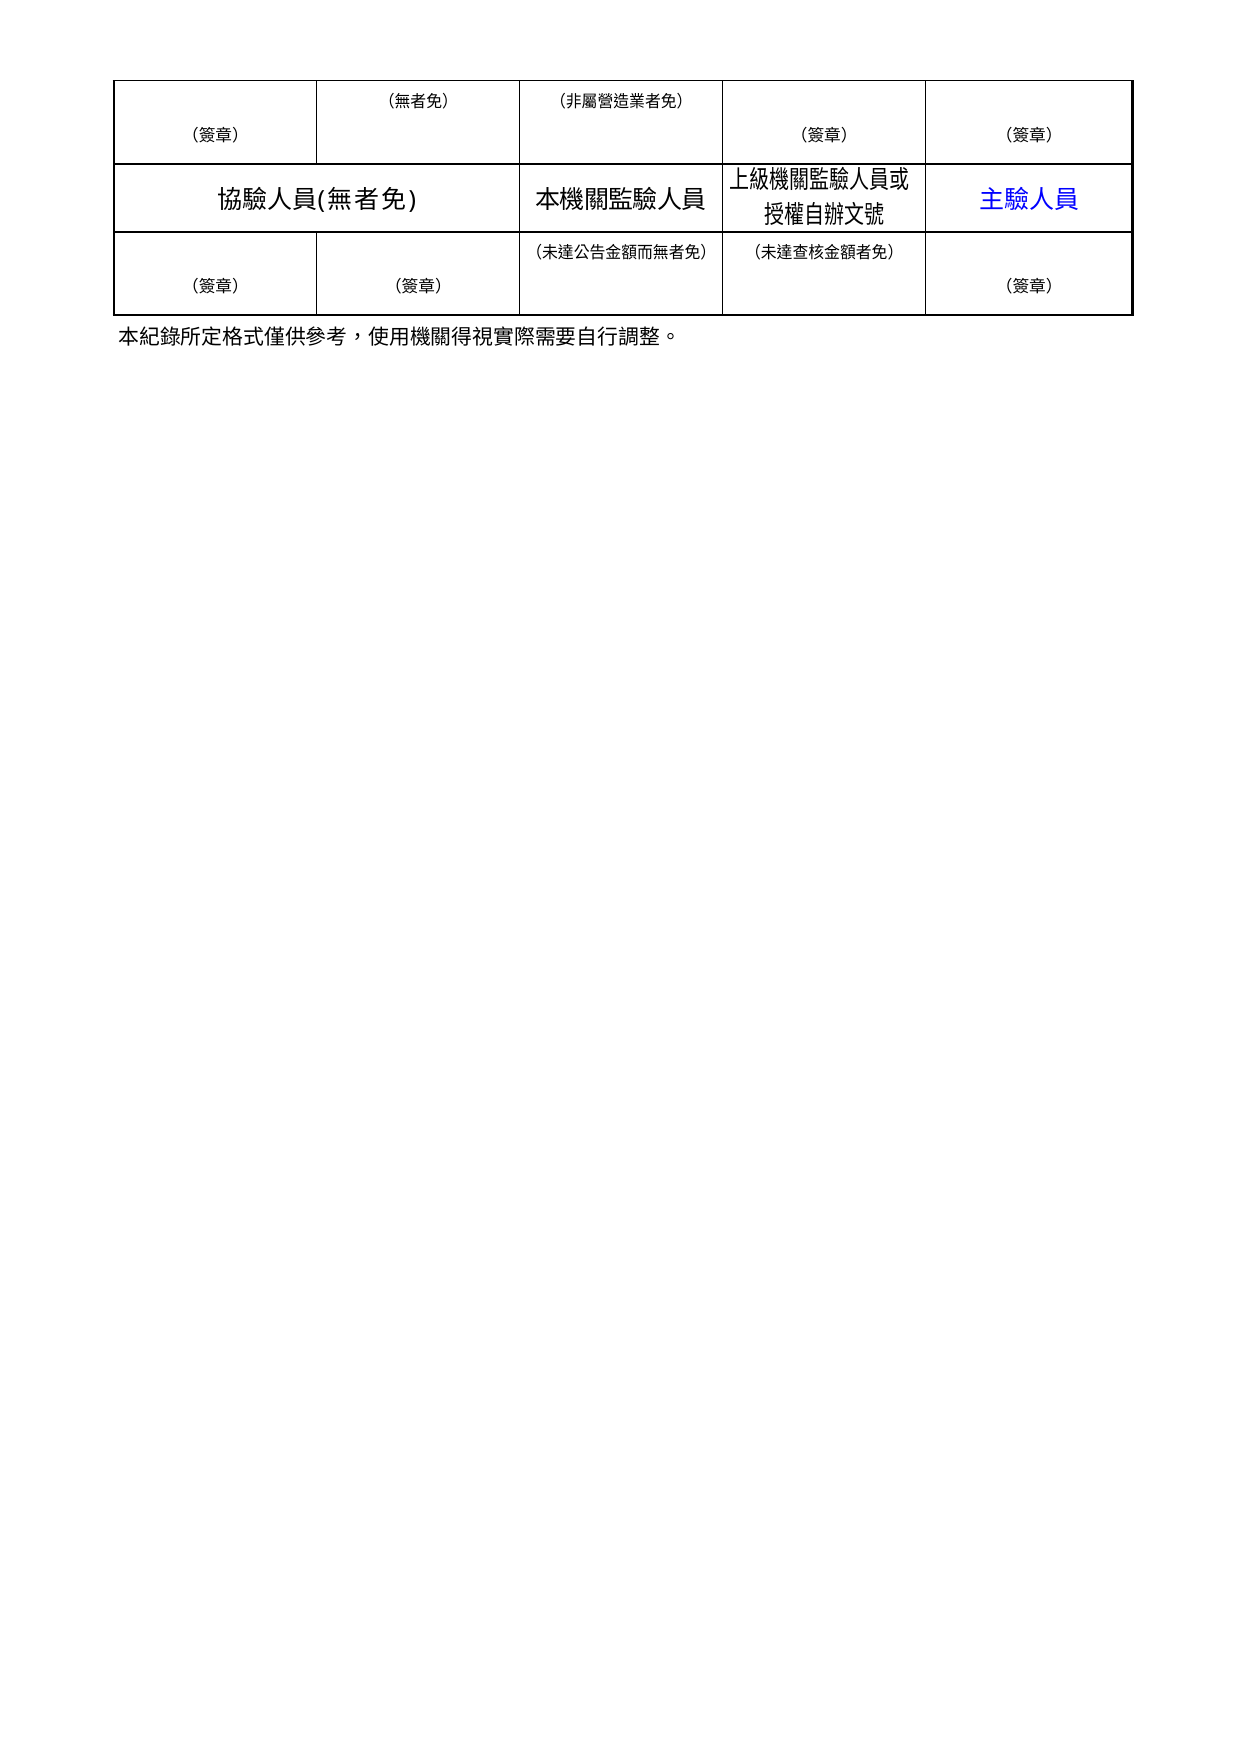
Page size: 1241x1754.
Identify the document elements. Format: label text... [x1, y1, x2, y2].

table_cell （簽章） [317, 233, 519, 314]
table_cell 主驗人員 [926, 165, 1131, 231]
table_cell （簽章） [926, 81, 1131, 163]
table_cell （簽章） [115, 233, 316, 314]
text 本紀錄所定格式僅供參考，使用機關得視實際需要自行調整。 [118, 316, 1156, 354]
table_cell （簽章） [926, 233, 1131, 314]
table_cell 本機關監驗人員 [520, 165, 722, 231]
table_cell （非屬營造業者免） （簽章） [520, 81, 722, 163]
table_cell （未達公告金額而無者免） （簽章） [520, 233, 722, 314]
table_cell 協驗人員(無者免) [115, 165, 519, 231]
table_cell （簽章） [115, 81, 316, 163]
table_cell （未達查核金額者免） （簽章） [723, 233, 925, 314]
table_cell （無者免） （簽章） [317, 81, 519, 163]
table_cell 上級機關監驗人員或 授權自辦文號 [723, 165, 925, 231]
table_cell （簽章） [723, 81, 925, 163]
